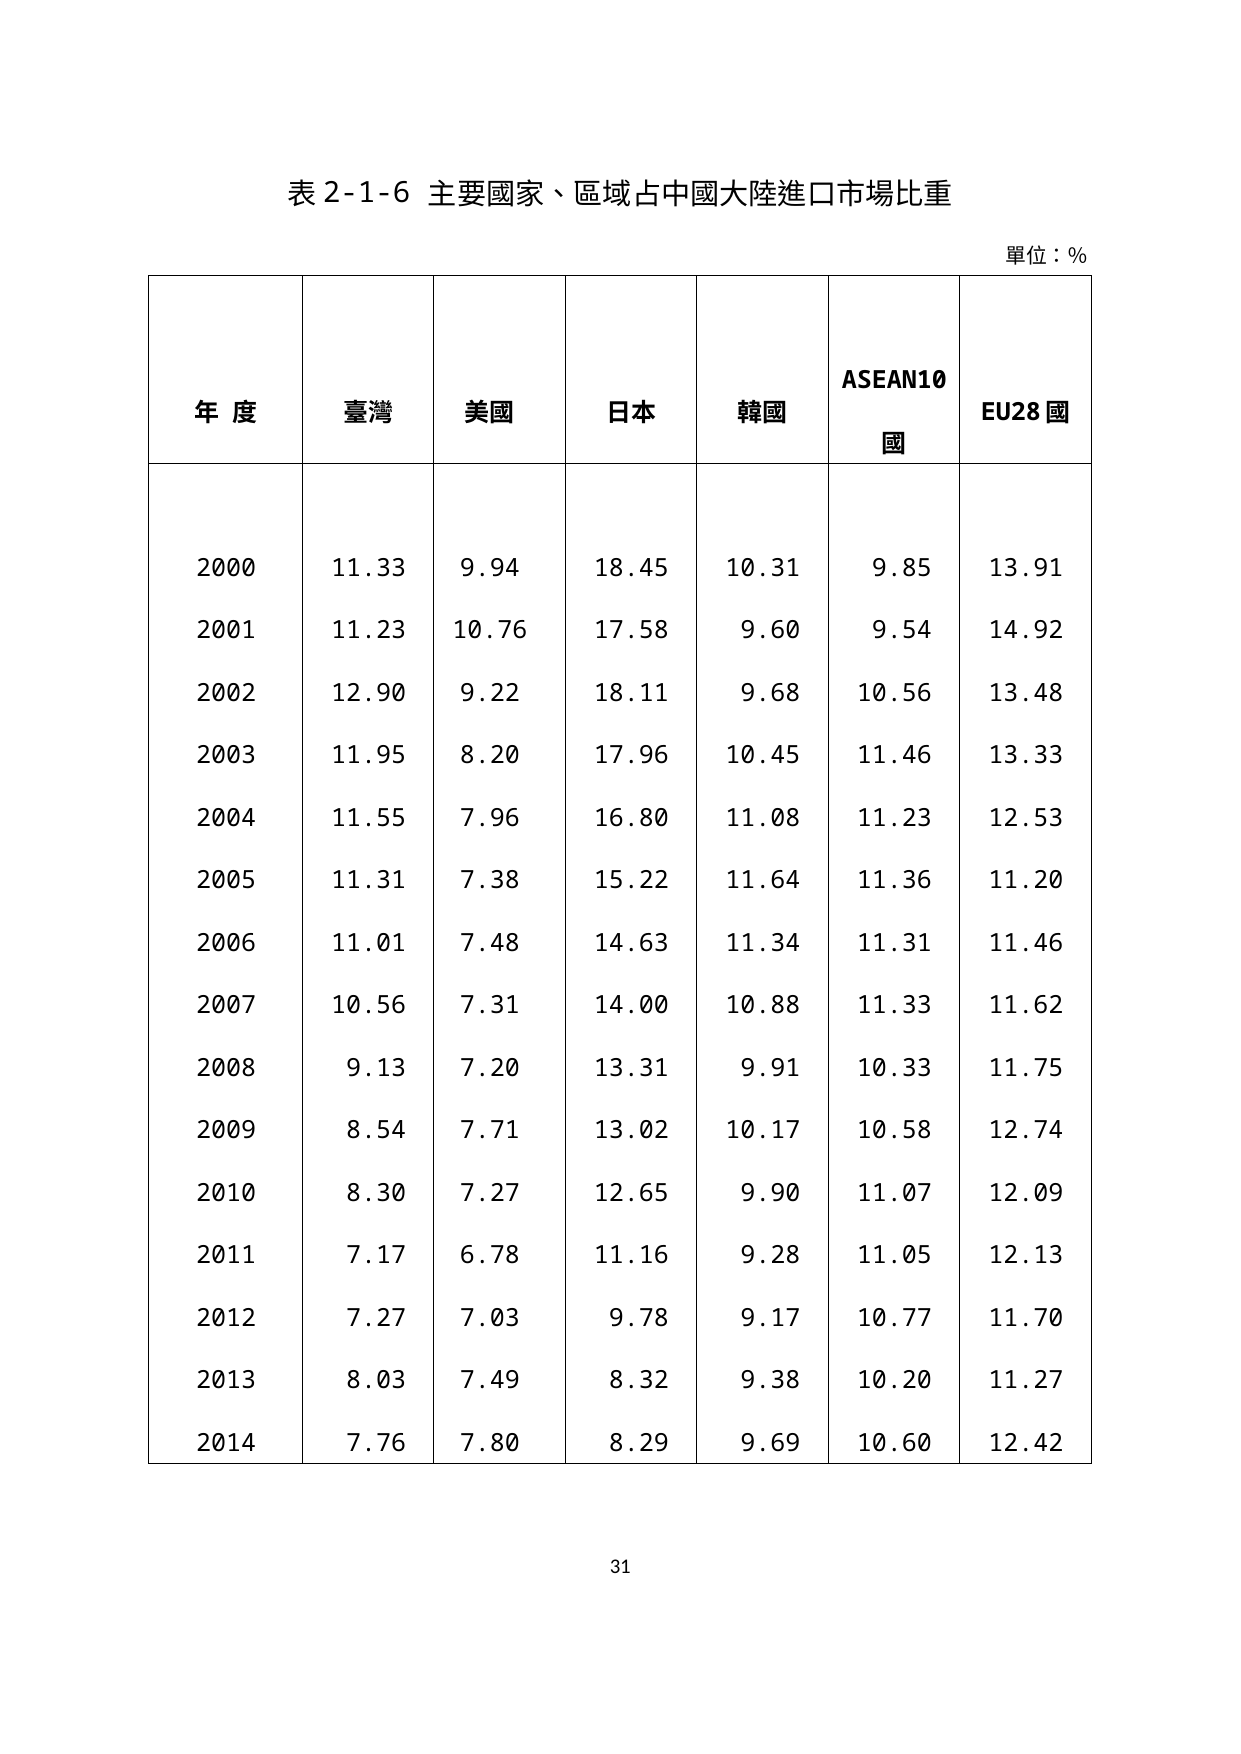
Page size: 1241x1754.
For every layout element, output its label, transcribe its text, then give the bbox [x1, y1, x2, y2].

table_header 年 度 [149, 276, 302, 462]
table_cell 18.45 17.58 18.11 17.96 16.80 15.22 14.63 14.00 13.31 13.02 12.65 11.16 9.78 8.32 8.29 [566, 464, 696, 1462]
table_cell 9.85 9.54 10.56 11.46 11.23 11.36 11.31 11.33 10.33 10.58 11.07 11.05 10.77 10.20 10.60 [829, 464, 959, 1462]
table_header 臺灣 [303, 276, 433, 462]
table_header 日本 [566, 276, 696, 462]
table_cell 13.91 14.92 13.48 13.33 12.53 11.20 11.46 11.62 11.75 12.74 12.09 12.13 11.70 11.27 12.42 [960, 464, 1091, 1462]
table_header ASEAN10國 [829, 276, 959, 462]
table_cell 10.31 9.60 9.68 10.45 11.08 11.64 11.34 10.88 9.91 10.17 9.90 9.28 9.17 9.38 9.69 [697, 464, 828, 1462]
table_header 韓國 [697, 276, 828, 462]
text 單位：％ [187, 212, 1088, 275]
table_header EU28國 [960, 276, 1091, 462]
text 表2-1-6 主要國家、區域占中國大陸進口市場比重 [187, 150, 1053, 212]
table_cell 2000 2001 2002 2003 2004 2005 2006 2007 2008 2009 2010 2011 2012 2013 2014 [149, 464, 302, 1462]
table_header 美國 [434, 276, 565, 462]
table_cell 9.94 10.76 9.22 8.20 7.96 7.38 7.48 7.31 7.20 7.71 7.27 6.78 7.03 7.49 7.80 [434, 464, 565, 1462]
table_cell 11.33 11.23 12.90 11.95 11.55 11.31 11.01 10.56 9.13 8.54 8.30 7.17 7.27 8.03 7.76 [303, 464, 433, 1462]
